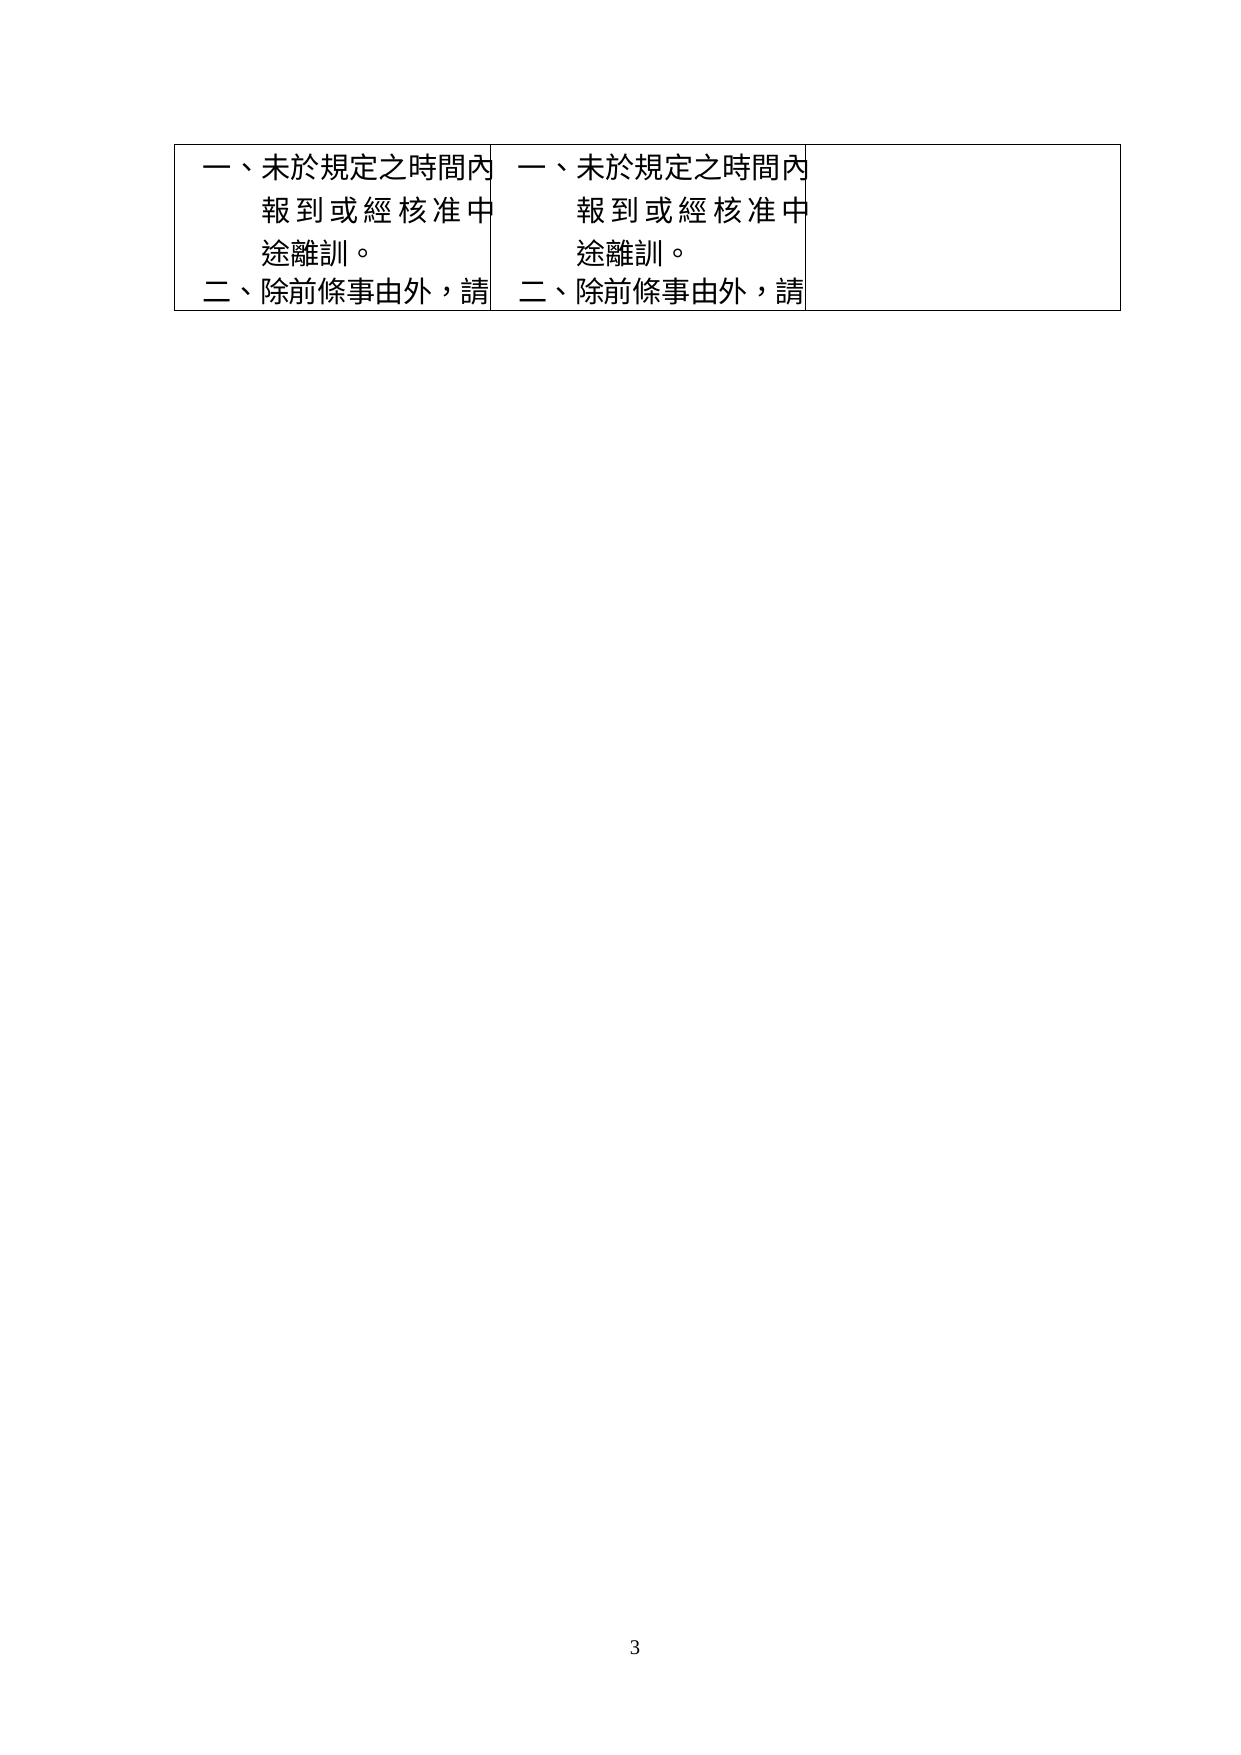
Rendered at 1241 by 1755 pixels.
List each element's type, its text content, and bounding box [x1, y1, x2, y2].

table_cell 第十三條 受訓人員於 訓練期間，應遵守有關訓練規定，有下列情事之一者，由訓練機關（ 構）、學校函送保訓會廢止其當年度受訓資格： 一、未於規定之時間內報到或經核准中途離訓。 二、除前條事由外，請 [491, 145, 805, 310]
table_cell 配合修正條文第十五條 之二規定，第七款酌作文字修正，俾資明確。 [806, 145, 1120, 310]
table_cell 第十三條 受訓人員於 訓練期間，應遵守有關訓練規定，有下列情事之一者，由訓練機關（ 構）、學校函送保訓會廢止其當年度受訓資格： 一、未於規定之時間內報到或經核准中途離訓。 二、除前條事由外，請 [175, 145, 490, 310]
